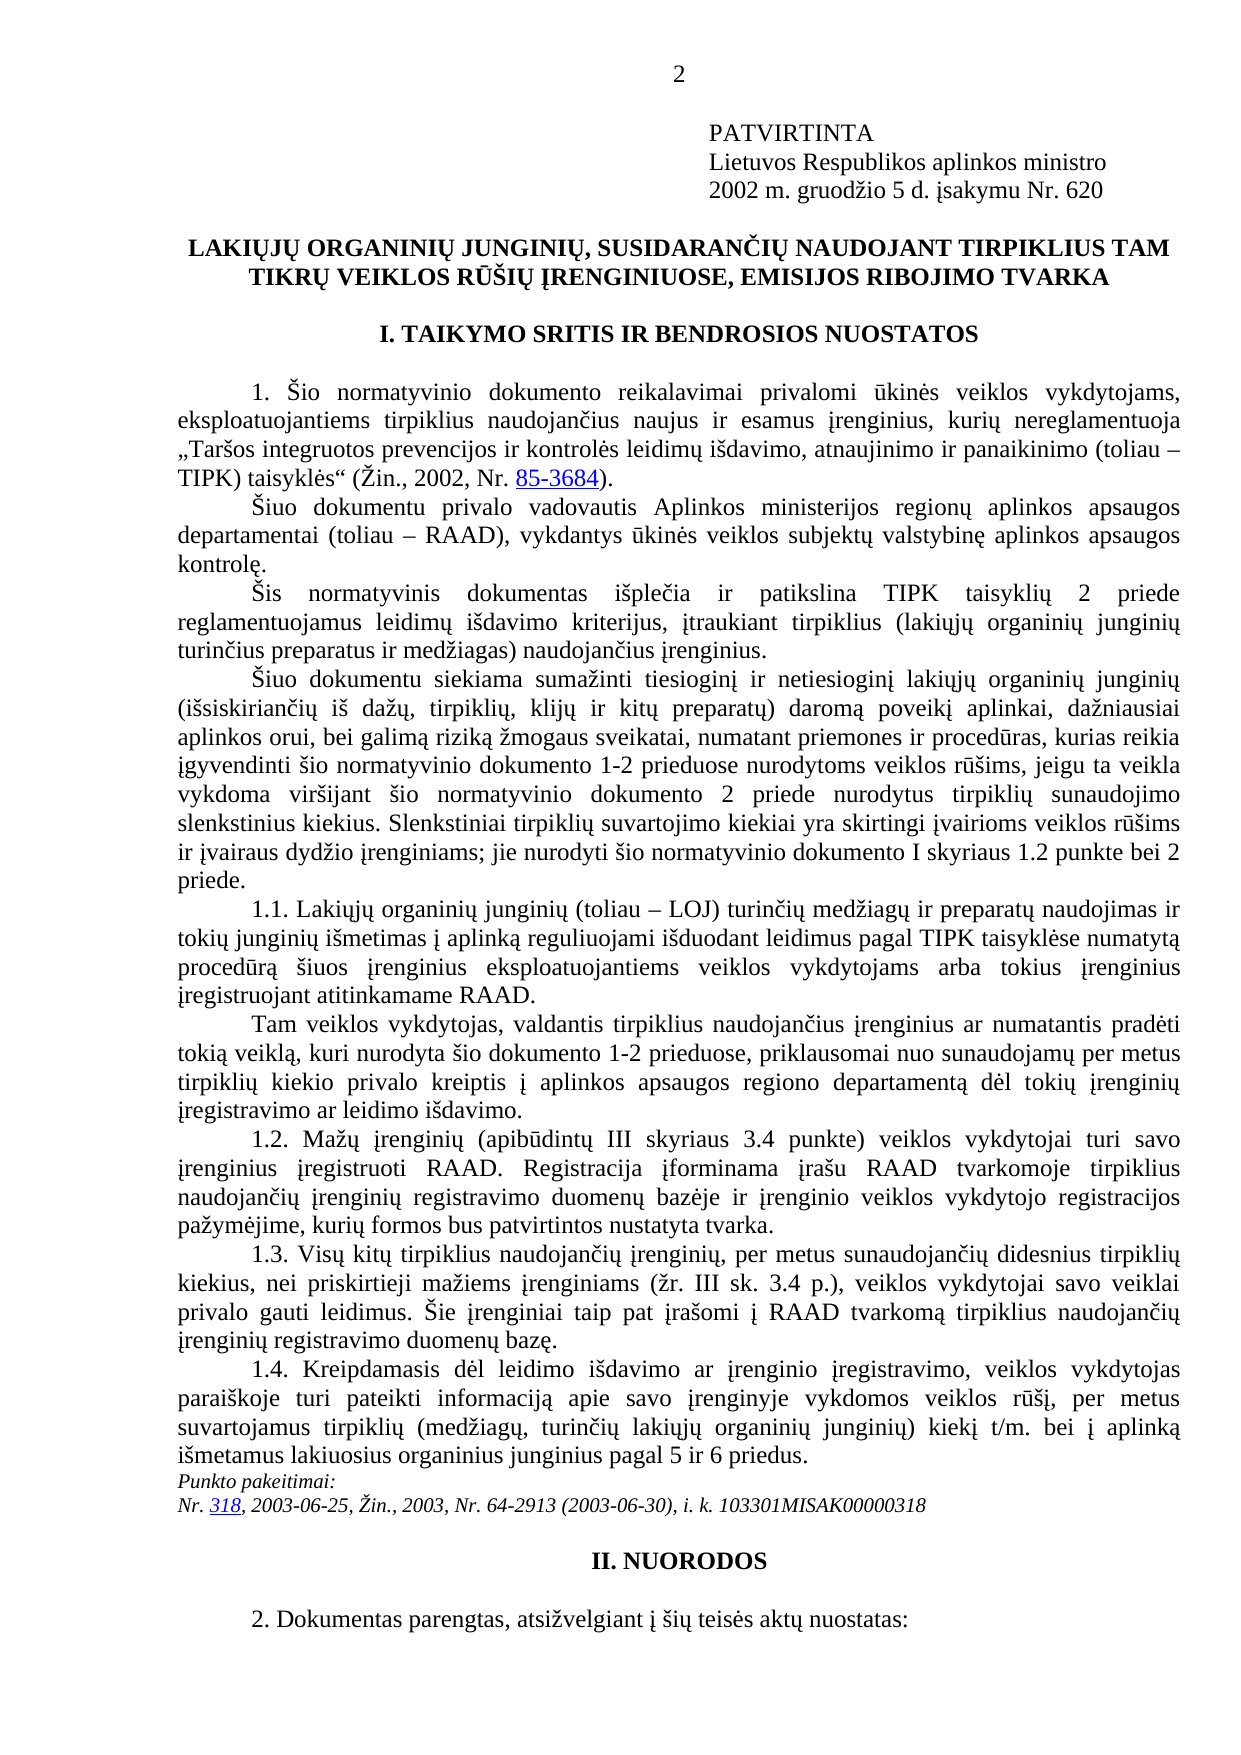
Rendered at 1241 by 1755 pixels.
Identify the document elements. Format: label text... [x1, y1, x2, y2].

text 2. Dokumentas parengtas, atsižvelgiant į šių teisės aktų nuostatas: [177, 1604, 1181, 1632]
text I. TAIKYMO SRITIS IR BENDROSIOS NUOSTATOS [177, 319, 1181, 348]
text 2002 m. gruodžio 5 d. įsakymu Nr. 620 [177, 176, 1181, 204]
text Šiuo dokumentu siekiama sumažinti tiesioginį ir netiesioginį lakiųjų organinių junginių (išsiskiriančių iš dažų, tirpiklių, klijų ir kitų preparatų) daromą poveikį aplinkai, dažniausiai aplinkos orui, bei galimą riziką žmogaus sveikatai, numatant priemones ir procedūras, kurias reikia įgyvendinti šio normatyvinio dokumento 1-2 prieduose nurodytoms veiklos rūšims, jeigu ta veikla vykdoma viršijant šio normatyvinio dokumento 2 priede nurodytus tirpiklių sunaudojimo slenkstinius kiekius. Slenkstiniai tirpiklių suvartojimo kiekiai yra skirtingi įvairioms veiklos rūšims ir įvairaus dydžio įrenginiams; jie nurodyti šio normatyvinio dokumento I skyriaus 1.2 punkte bei 2 priede. [177, 664, 1181, 894]
text LAKIŲJŲ ORGANINIŲ JUNGINIŲ, SUSIDARANČIŲ NAUDOJANT TIRPIKLIUS TAM TIKRŲ VEIKLOS RŪŠIŲ ĮRENGINIUOSE, EMISIJOS RIBOJIMO TVARKA [177, 233, 1181, 291]
text Punkto pakeitimai: [177, 1469, 1181, 1493]
text 1.3. Visų kitų tirpiklius naudojančių įrenginių, per metus sunaudojančių didesnius tirpiklių kiekius, nei priskirtieji mažiems įrenginiams (žr. III sk. 3.4 p.), veiklos vykdytojai savo veiklai privalo gauti leidimus. Šie įrenginiai taip pat įrašomi į RAAD tvarkomą tirpiklius naudojančių įrenginių registravimo duomenų bazę. [177, 1239, 1181, 1354]
text Šis normatyvinis dokumentas išplečia ir patikslina TIPK taisyklių 2 priede reglamentuojamus leidimų išdavimo kriterijus, įtraukiant tirpiklius (lakiųjų organinių junginių turinčius preparatus ir medžiagas) naudojančius įrenginius. [177, 578, 1181, 664]
text Lietuvos Respublikos aplinkos ministro [177, 147, 1181, 176]
text 1.1. Lakiųjų organinių junginių (toliau – LOJ) turinčių medžiagų ir preparatų naudojimas ir tokių junginių išmetimas į aplinką reguliuojami išduodant leidimus pagal TIPK taisyklėse numatytą procedūrą šiuos įrenginius eksploatuojantiems veiklos vykdytojams arba tokius įrenginius įregistruojant atitinkamame RAAD. [177, 894, 1181, 1009]
text 1.2. Mažų įrenginių (apibūdintų III skyriaus 3.4 punkte) veiklos vykdytojai turi savo įrenginius įregistruoti RAAD. Registracija įforminama įrašu RAAD tvarkomoje tirpiklius naudojančių įrenginių registravimo duomenų bazėje ir įrenginio veiklos vykdytojo registracijos pažymėjime, kurių formos bus patvirtintos nustatyta tvarka. [177, 1124, 1181, 1239]
text PATVIRTINTA [177, 118, 1181, 147]
text Šiuo dokumentu privalo vadovautis Aplinkos ministerijos regionų aplinkos apsaugos departamentai (toliau – RAAD), vykdantys ūkinės veiklos subjektų valstybinę aplinkos apsaugos kontrolę. [177, 492, 1181, 578]
text 1.4. Kreipdamasis dėl leidimo išdavimo ar įrenginio įregistravimo, veiklos vykdytojas paraiškoje turi pateikti informaciją apie savo įrenginyje vykdomos veiklos rūšį, per metus suvartojamus tirpiklių (medžiagų, turinčių lakiųjų organinių junginių) kiekį t/m. bei į aplinką išmetamus lakiuosius organinius junginius pagal 5 ir 6 priedus. [177, 1354, 1181, 1469]
text 1. Šio normatyvinio dokumento reikalavimai privalomi ūkinės veiklos vykdytojams, eksploatuojantiems tirpiklius naudojančius naujus ir esamus įrenginius, kurių nereglamentuoja „Taršos integruotos prevencijos ir kontrolės leidimų išdavimo, atnaujinimo ir panaikinimo (toliau – TIPK) taisyklės“ (Žin., 2002, Nr. 85-3684). [177, 377, 1181, 492]
text Tam veiklos vykdytojas, valdantis tirpiklius naudojančius įrenginius ar numatantis pradėti tokią veiklą, kuri nurodyta šio dokumento 1-2 prieduose, priklausomai nuo sunaudojamų per metus tirpiklių kiekio privalo kreiptis į aplinkos apsaugos regiono departamentą dėl tokių įrenginių įregistravimo ar leidimo išdavimo. [177, 1009, 1181, 1124]
text Nr. 318, 2003-06-25, Žin., 2003, Nr. 64-2913 (2003-06-30), i. k. 103301MISAK00000318 [177, 1493, 1181, 1517]
text II. NUORODOS [177, 1546, 1181, 1575]
